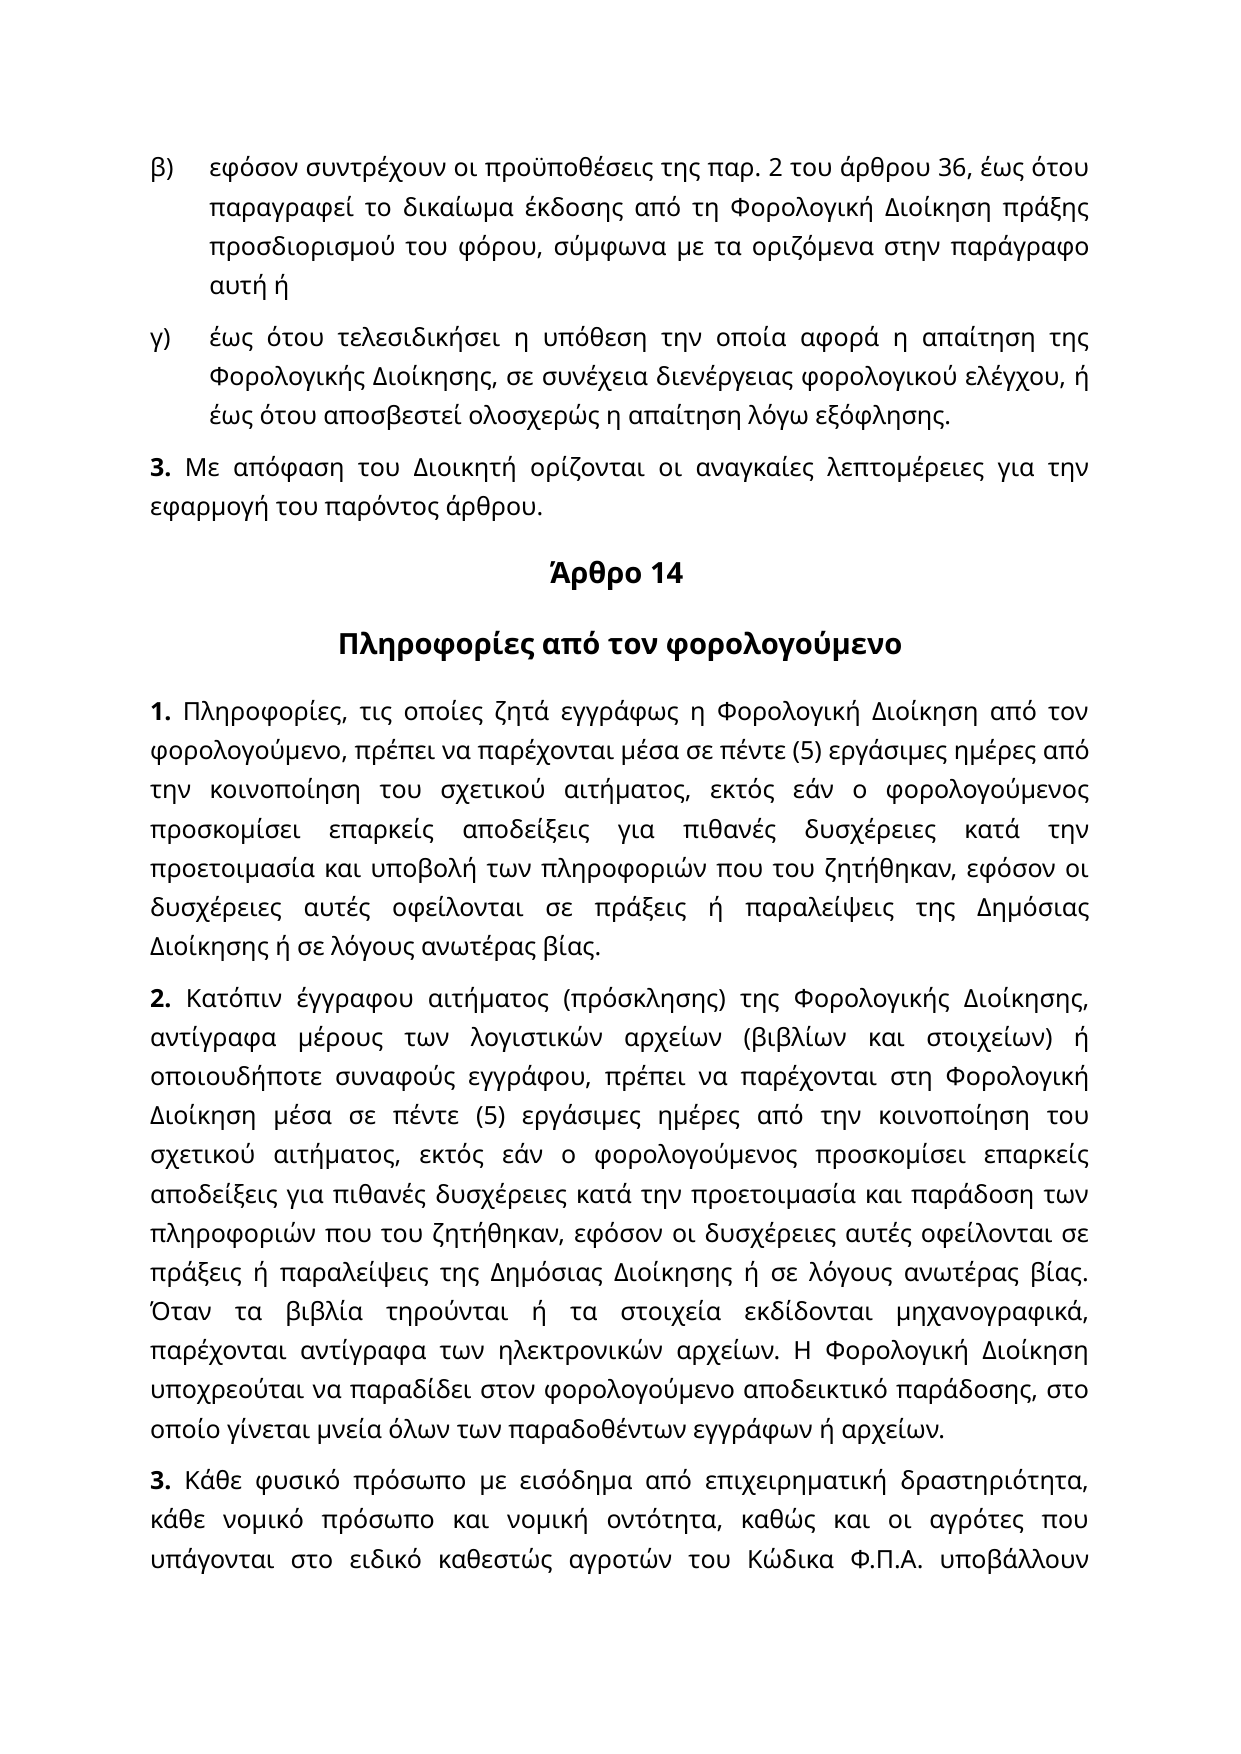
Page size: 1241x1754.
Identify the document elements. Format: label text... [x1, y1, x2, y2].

text 2. Κατόπιν έγγραφου αιτήματος (πρόσκλησης) της Φορολογικής Διοίκησης, αντίγραφα μέρους των λογιστικών αρχείων (βιβλίων και στοιχείων) ή οποιουδήποτε συναφούς εγγράφου, πρέπει να παρέχονται στη Φορολογική Διοίκηση μέσα σε πέντε (5) εργάσιμες ημέρες από την κοινοποίηση του σχετικού αιτήματος, εκτός εάν ο φορολογούμενος προσκομίσει επαρκείς αποδείξεις για πιθανές δυσχέρειες κατά την προετοιμασία και παράδοση των πληροφοριών που του ζητήθηκαν, εφόσον οι δυσχέρειες αυτές οφείλονται σε πράξεις ή παραλείψεις της Δημόσιας Διοίκησης ή σε λόγους ανωτέρας βίας. Όταν τα βιβλία τηρούνται ή τα στοιχεία εκδίδονται μηχανογραφικά, παρέχονται αντίγραφα των ηλεκτρονικών αρχείων. Η Φορολογική Διοίκηση υποχρεούται να παραδίδει στον φορολογούμενο αποδεικτικό παράδοσης, στο οποίο γίνεται μνεία όλων των παραδοθέντων εγγράφων ή αρχείων. [150, 980, 1090, 1445]
list β) εφόσον συντρέχουν οι προϋποθέσεις της παρ. 2 του άρθρου 36, έως ότου παραγραφεί το δικαίωμα έκδοσης από τη Φορολογική Διοίκηση πράξης προσδιορισμού του φόρου, σύμφωνα με τα οριζόμενα στην παράγραφο αυτή ή [150, 150, 1090, 302]
subtitle Άρθρο 14 [150, 552, 1090, 592]
text 3. Κάθε φυσικό πρόσωπο με εισόδημα από επιχειρηματική δραστηριότητα, κάθε νομικό πρόσωπο και νομική οντότητα, καθώς και οι αγρότες που υπάγονται στο ειδικό καθεστώς αγροτών του Κώδικα Φ.Π.Α. υποβάλλουν [150, 1463, 1090, 1575]
text 3. Με απόφαση του Διοικητή ορίζονται οι αναγκαίες λεπτομέρειες για την εφαρμογή του παρόντος άρθρου. [150, 449, 1090, 522]
subtitle Πληροφορίες από τον φορολογούμενο [150, 623, 1090, 663]
text 1. Πληροφορίες, τις οποίες ζητά εγγράφως η Φορολογική Διοίκηση από τον φορολογούμενο, πρέπει να παρέχονται μέσα σε πέντε (5) εργάσιμες ημέρες από την κοινοποίηση του σχετικού αιτήματος, εκτός εάν ο φορολογούμενος προσκομίσει επαρκείς αποδείξεις για πιθανές δυσχέρειες κατά την προετοιμασία και υποβολή των πληροφοριών που του ζητήθηκαν, εφόσον οι δυσχέρειες αυτές οφείλονται σε πράξεις ή παραλείψεις της Δημόσιας Διοίκησης ή σε λόγους ανωτέρας βίας. [150, 694, 1090, 963]
list γ) έως ότου τελεσιδικήσει η υπόθεση την οποία αφορά η απαίτηση της Φορολογικής Διοίκησης, σε συνέχεια διενέργειας φορολογικού ελέγχου, ή έως ότου αποσβεστεί ολοσχερώς η απαίτηση λόγω εξόφλησης. [150, 319, 1090, 432]
